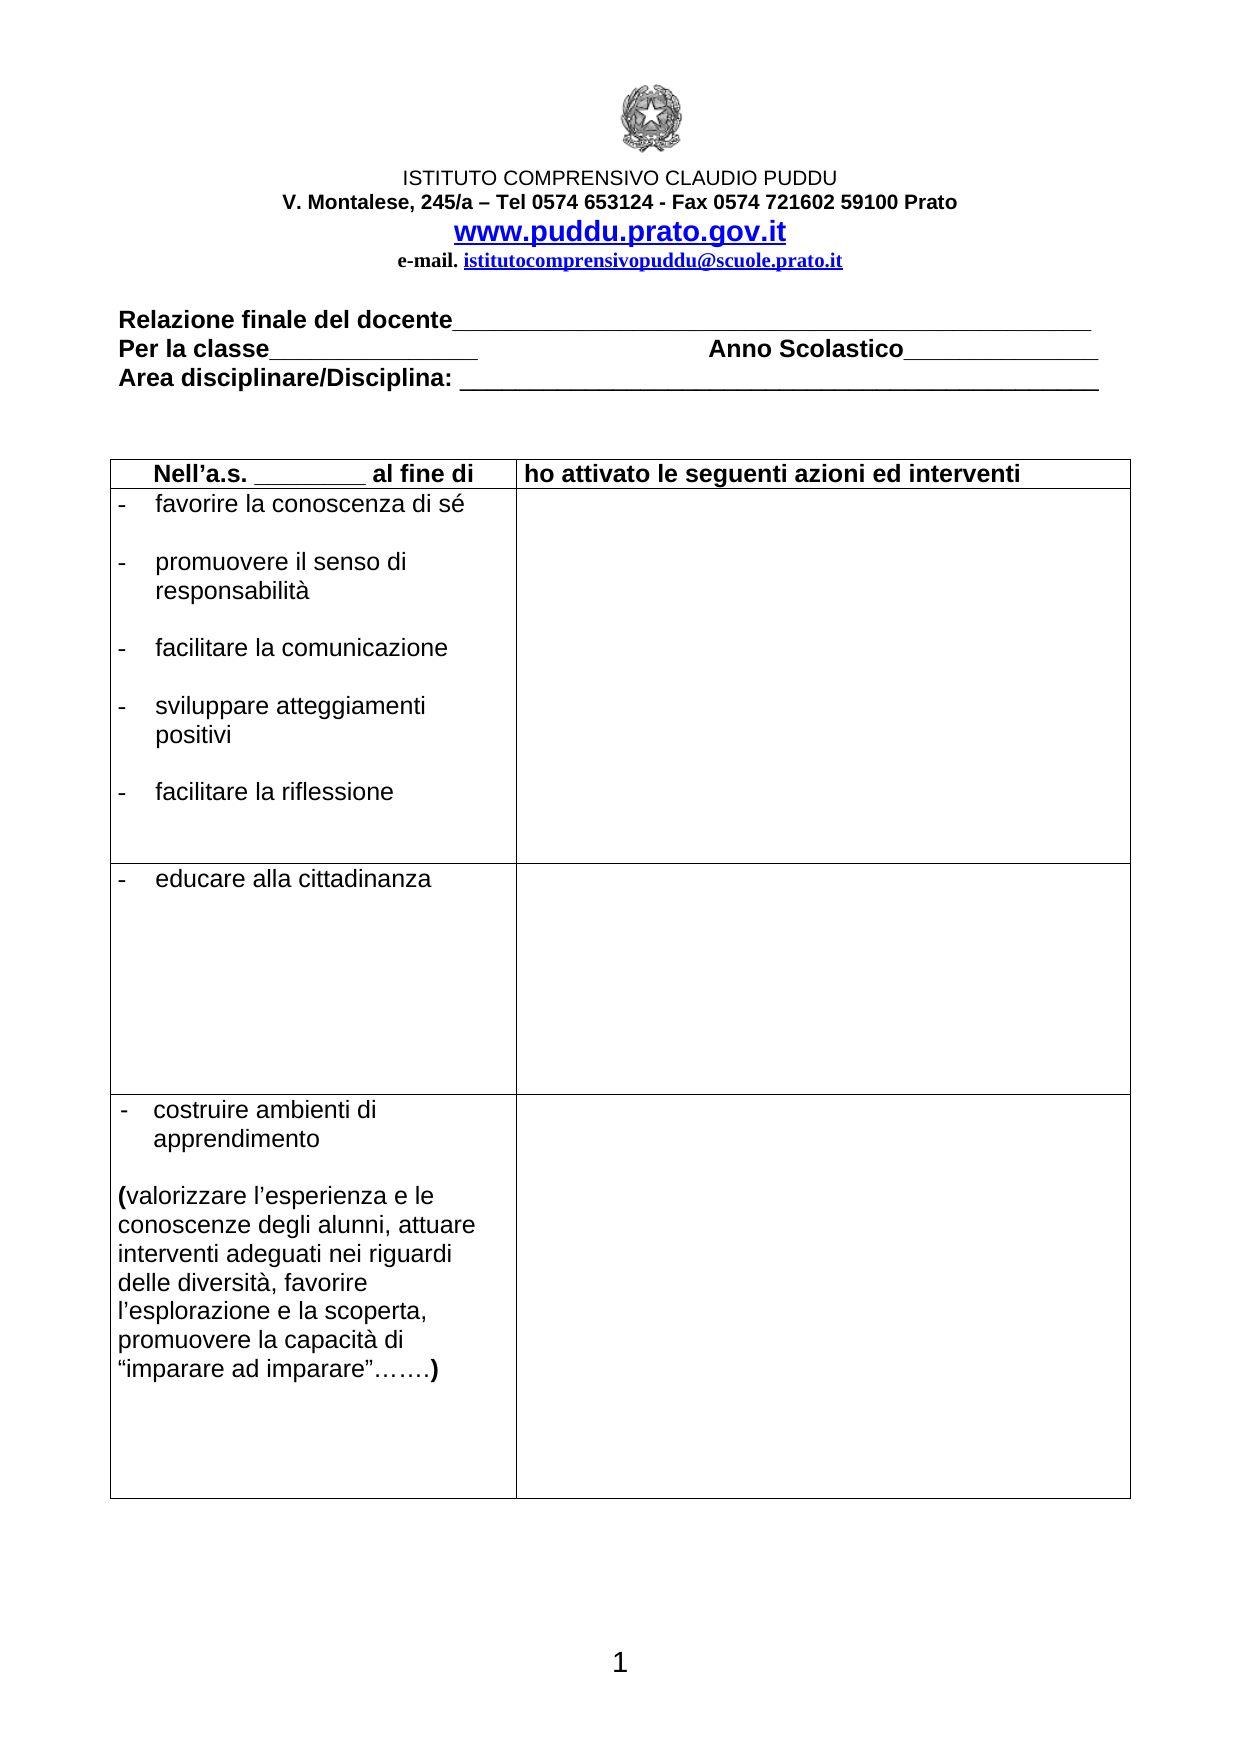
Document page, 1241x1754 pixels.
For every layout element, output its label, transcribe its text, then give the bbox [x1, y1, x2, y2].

table_header ho attivato le seguenti azioni ed interventi [517, 460, 1130, 488]
table_cell [517, 489, 1130, 863]
table_cell [517, 1095, 1130, 1498]
table_cell favorire la conoscenza di sé promuovere il senso di responsabilità facilitare la comunicazione sviluppare atteggiamenti positivi facilitare la riflessione [111, 489, 516, 863]
picture [616, 84, 683, 154]
table_cell educare alla cittadinanza [111, 864, 516, 1094]
table_cell - costruire ambienti di apprendimento (valorizzare l’esperienza e le conoscenze degli alunni, attuare interventi adeguati nei riguardi delle diversità, favorire l’esplorazione e la scoperta, promuovere la capacità di “imparare ad imparare”…….) [111, 1095, 516, 1498]
table_cell [517, 864, 1130, 1094]
table_header Nell’a.s. ________ al fine di [111, 460, 516, 488]
